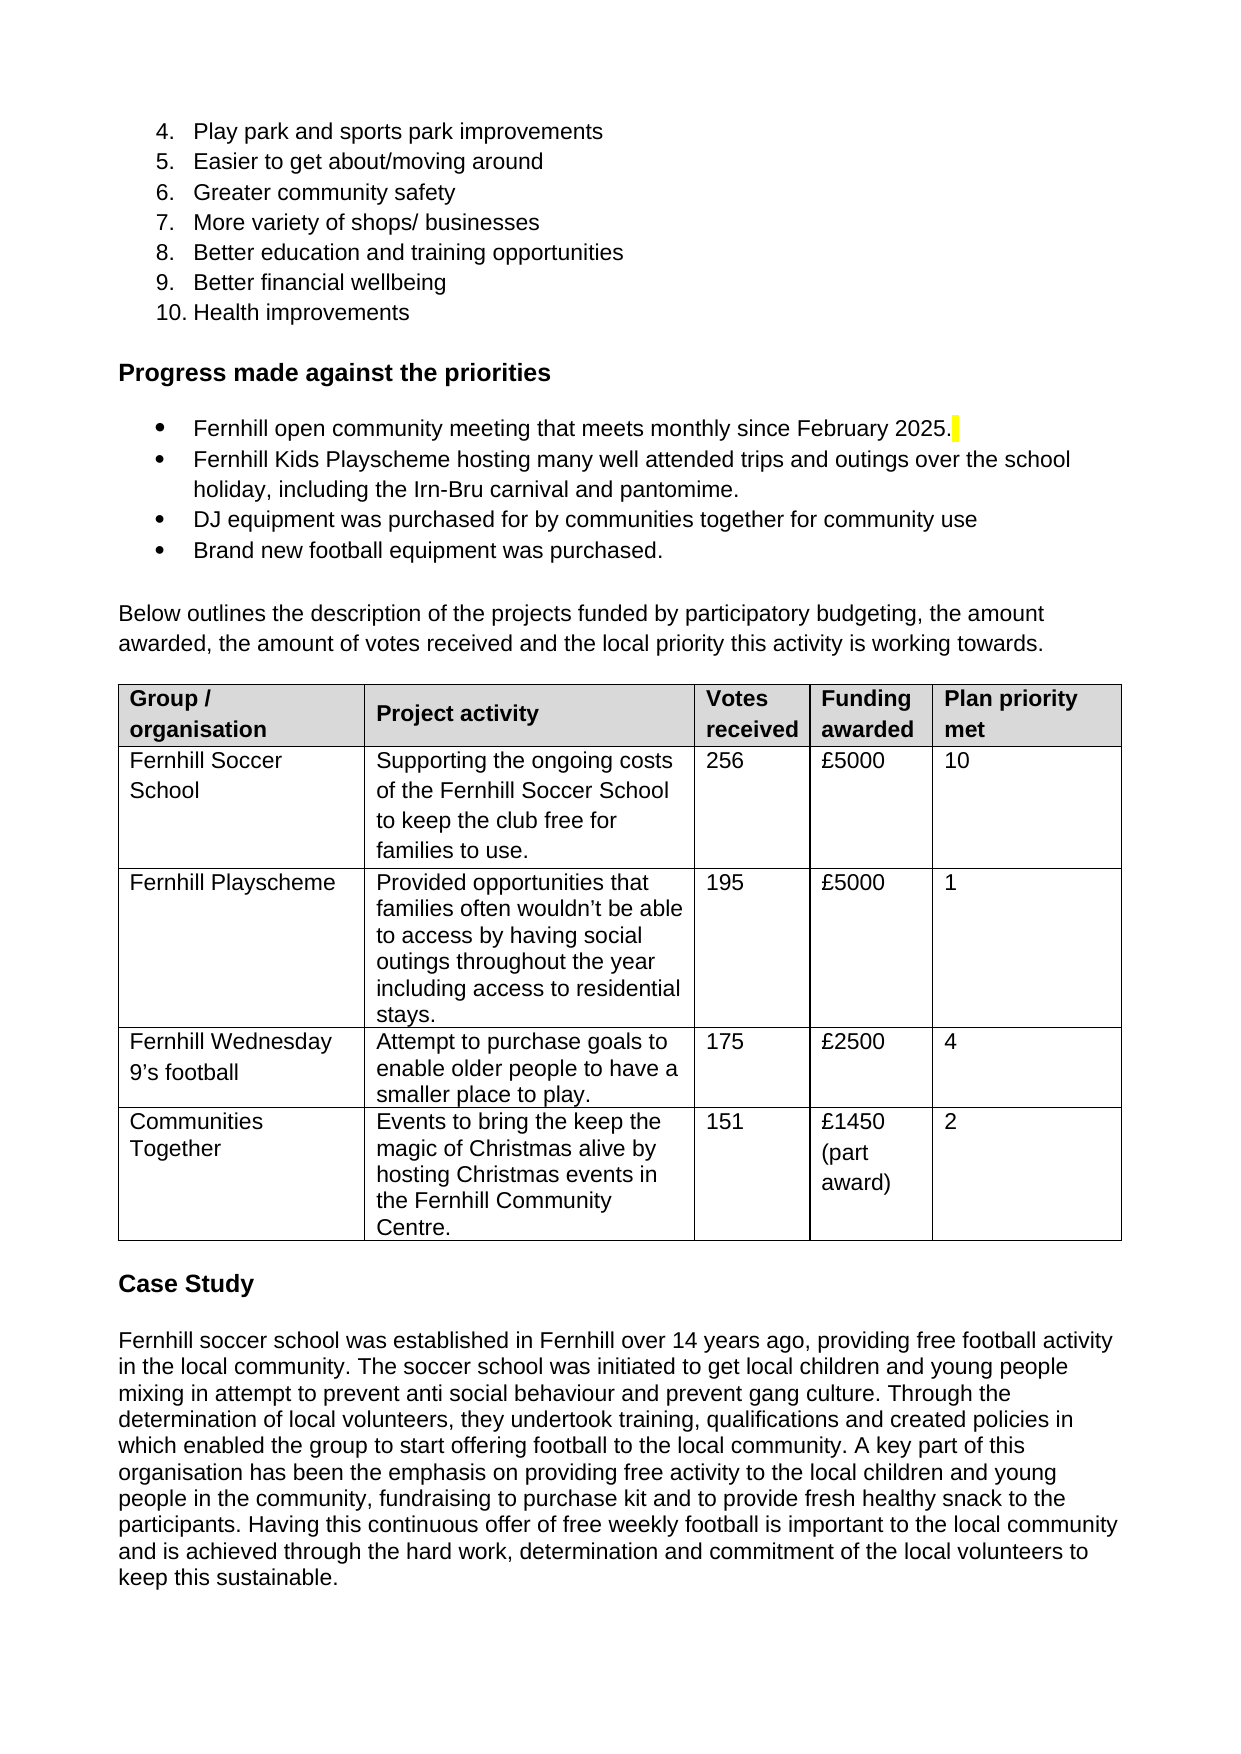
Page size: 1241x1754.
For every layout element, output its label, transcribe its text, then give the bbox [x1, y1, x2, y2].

list More variety of shops/ businesses [156, 209, 1122, 235]
subtitle Case Study [118, 1269, 1122, 1298]
table_cell 175 [695, 1028, 809, 1107]
list Greater community safety [156, 178, 1122, 205]
table_header Group / organisation [119, 685, 364, 746]
table_cell Fernhill Playscheme [119, 869, 364, 1027]
table_cell Fernhill Soccer School [119, 747, 364, 868]
list Fernhill open community meeting that meets monthly since February 2025. [156, 415, 1122, 442]
list DJ equipment was purchased for by communities together for community use [156, 506, 1122, 533]
text Below outlines the description of the projects funded by participatory budgeting, the amount awarded, the amount of votes received and the local priority this activity is working towards. [118, 600, 1122, 656]
table_cell 4 [933, 1028, 1121, 1107]
table_cell £5000 [811, 869, 932, 1027]
list Brand new football equipment was purchased. [156, 537, 1122, 563]
table_cell 151 [695, 1108, 809, 1240]
table_header Project activity [365, 685, 694, 746]
table_header Plan priority met [933, 685, 1121, 746]
table_header Funding awarded [811, 685, 932, 746]
list Easier to get about/moving around [156, 148, 1122, 175]
table_cell 256 [695, 747, 809, 868]
subtitle Progress made against the priorities [118, 358, 1122, 386]
table_cell Attempt to purchase goals to enable older people to have a smaller place to play. [365, 1028, 694, 1107]
table_cell Events to bring the keep the magic of Christmas alive by hosting Christmas events in the Fernhill Community Centre. [365, 1108, 694, 1240]
table_cell 10 [933, 747, 1121, 868]
table_cell £5000 [811, 747, 932, 868]
list Fernhill Kids Playscheme hosting many well attended trips and outings over the school holiday, including the Irn-Bru carnival and pantomime. [156, 446, 1122, 503]
list Health improvements [156, 299, 1122, 326]
table_header Votes received [695, 685, 809, 746]
table_cell 1 [933, 869, 1121, 1027]
table_cell 195 [695, 869, 809, 1027]
table_cell Communities Together [119, 1108, 364, 1240]
list Better financial wellbeing [156, 269, 1122, 296]
table_cell Fernhill Wednesday 9’s football [119, 1028, 364, 1107]
text Fernhill soccer school was established in Fernhill over 14 years ago, providing free football activity in the local community. The soccer school was initiated to get local children and young people mixing in attempt to prevent anti social behaviour and prevent gang culture. Through the determination of local volunteers, they undertook training, qualifications and created policies in which enabled the group to start offering football to the local community. A key part of this organisation has been the emphasis on providing free activity to the local children and young people in the community, fundraising to purchase kit and to provide fresh healthy snack to the participants. Having this continuous offer of free weekly football is important to the local community and is achieved through the hard work, determination and commitment of the local volunteers to keep this sustainable. [118, 1327, 1122, 1590]
table_cell Supporting the ongoing costs of the Fernhill Soccer School to keep the club free for families to use. [365, 747, 694, 868]
list Play park and sports park improvements [156, 118, 1122, 144]
table_cell 2 [933, 1108, 1121, 1240]
table_cell £2500 [811, 1028, 932, 1107]
list Better education and training opportunities [156, 239, 1122, 265]
table_cell £1450 (part award) [811, 1108, 932, 1240]
table_cell Provided opportunities that families often wouldn’t be able to access by having social outings throughout the year including access to residential stays. [365, 869, 694, 1027]
